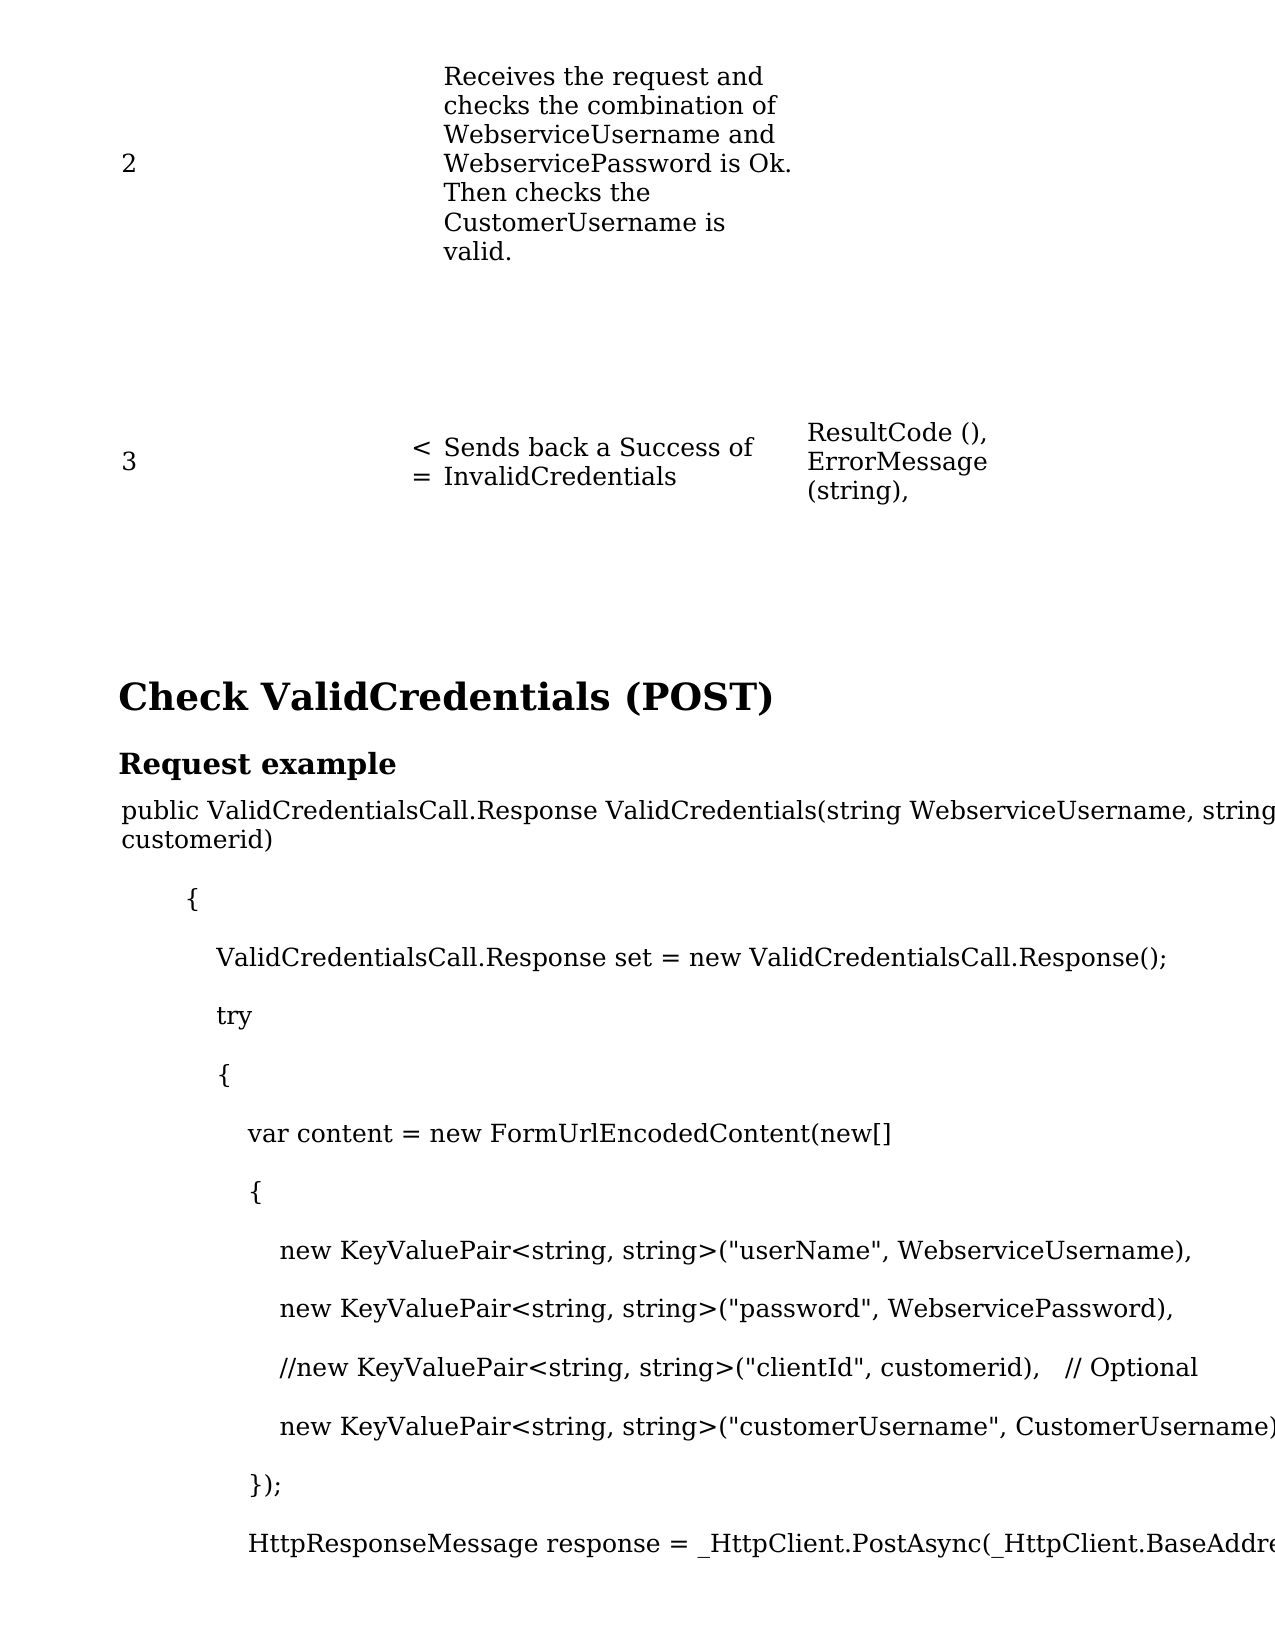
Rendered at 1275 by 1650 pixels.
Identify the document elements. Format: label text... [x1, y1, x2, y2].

table_cell [804, 59, 1096, 298]
subtitle Request example [118, 747, 1216, 781]
table_cell [220, 299, 408, 655]
table_cell Sends back a Success of InvalidCredentials [440, 299, 804, 655]
table_cell ResultCode (), ErrorMessage (string), [804, 299, 1096, 655]
table_cell Receives the request and checks the combination of WebserviceUsername and WebservicePassword is Ok. Then checks the CustomerUsername is valid. [440, 59, 804, 298]
subtitle Check ValidCredentials (POST) [118, 676, 1216, 719]
table_cell 3 [118, 299, 220, 655]
table_cell 2 [118, 59, 220, 298]
table_cell [1096, 59, 1275, 298]
table_cell [408, 59, 440, 298]
table_header public ValidCredentialsCall.Response ValidCredentials(string WebserviceUsername, string WebservicePassword, string CustomerUsername, string customerid) { ValidCredentialsCall.Response set = new ValidCredentialsCall.Response(); try { var content = new FormUrlEncodedContent(new[] { new KeyValuePair<string, string>("userName", WebserviceUsername), new KeyValuePair<string, string>("password", WebservicePassword), //new KeyValuePair<string, string>("clientId", customerid), // Optional new KeyValuePair<string, string>("customerUsername", CustomerUsername), }); HttpResponseMessage response = _HttpClient.PostAsync(_HttpClient.BaseAddress + "/ValidCredentials", content).Result; response.EnsureSuccessStatusCode(); string responseMessage = response.Content.ReadAsStringAsync().Result; if (string.IsNullOrEmpty(responseMessage)) { throw new Exception("Empty response from: [" + _HttpClient.BaseAddress + " / ValidCredentials" + "]"); } using (var ms = new System.IO.MemoryStream(System.Text.Encoding.UTF8.GetBytes(responseMessage))) { XmlSerializer serializer = new XmlSerializer(typeof(ValidCredentialsCall.Response)); set = (ValidCredentialsCall.Response)serializer.Deserialize(ms); return set; } } catch (Exception ex) { #region handle exception set.Status = new BusinessEntities.LabRestService.ValidCredentialsCall.ResponseStatus(); set.Status.StatusCode = ((int)ResultCodes.GeneralError).ToString(); set.Status.ErrorMessage = "Exception occurred in GetValidCredentials (username: " + WebserviceUsername + ", with message: " + ex.Message; ex.Data.Add("WebserviceUsername", WebserviceUsername); ex.Data.Add("WebservicePassword", WebservicePassword); ex.Data.Add("CustomerUsername", CustomerUsername); ExceptionHandler.HandleException(ex); #endregion } return set; } [118, 794, 1275, 1591]
table_cell <= [408, 299, 440, 655]
table_cell [220, 59, 408, 298]
table_cell [1096, 299, 1275, 655]
